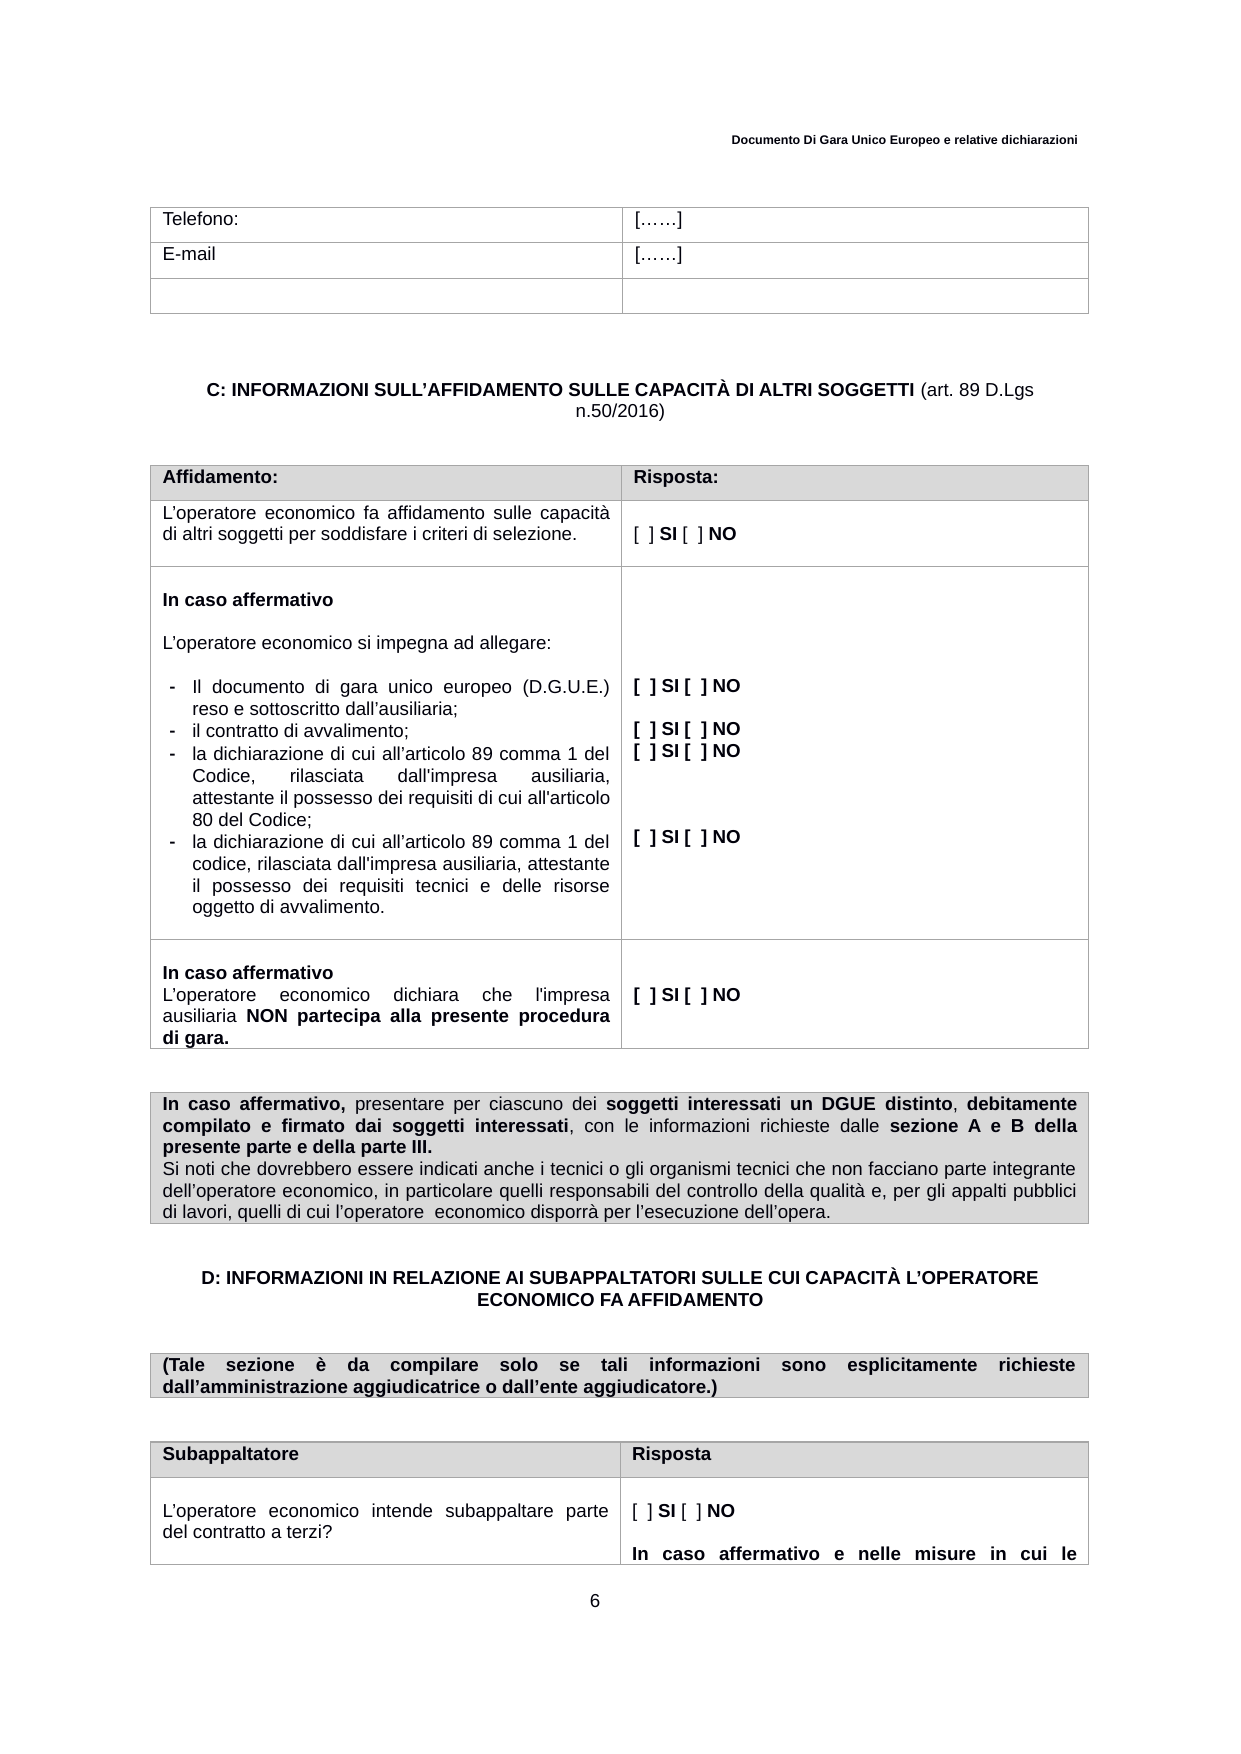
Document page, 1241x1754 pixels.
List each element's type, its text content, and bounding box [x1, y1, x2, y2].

table_cell [151, 279, 622, 313]
table_cell [ ] SI [ ] NO [ ] SI [ ] NO [ ] SI [ ] NO [ ] SI [ ] NO [622, 567, 1088, 939]
table_cell In caso affermativo L’operatore economico dichiara che l'impresa ausiliaria NON partecipa alla presente procedura di gara. [151, 940, 621, 1048]
table_cell [ ] SI [ ] NO In caso affermativo e nelle misure in cui le [621, 1478, 1088, 1564]
table_cell Telefono: [151, 208, 622, 242]
table_header Affidamento: [151, 466, 621, 500]
table_cell [623, 279, 1088, 313]
table_cell [ ] SI [ ] NO [622, 501, 1088, 566]
table_header (Tale sezione è da compilare solo se tali informazioni sono esplicitamente richieste dall’amministrazione aggiudicatrice o dall’ente aggiudicatore.) [151, 1354, 1088, 1397]
text D: INFORMAZIONI IN RELAZIONE AI SUBAPPALTATORI SULLE CUI CAPACITÀ L’OPERATORE ECONOMICO FA AFFIDAMENTO [162, 1267, 1078, 1310]
table_header Risposta: [622, 466, 1088, 500]
table_header Subappaltatore [151, 1443, 620, 1477]
table_cell [ ] SI [ ] NO [622, 940, 1088, 1048]
table_cell [……] [623, 208, 1088, 242]
table_cell In caso affermativo L’operatore economico si impegna ad allegare: Il documento di gara unico europeo (D.G.U.E.) reso e sottoscritto dall’ausiliaria; il contratto di avvalimento; la dichiarazione di cui all’articolo 89 comma 1 del Codice, rilasciata dall'impresa ausiliaria, attestante il possesso dei requisiti di cui all'articolo 80 del Codice; la dichiarazione di cui all’articolo 89 comma 1 del codice, rilasciata dall'impresa ausiliaria, attestante il possesso dei requisiti tecnici e delle risorse oggetto di avvalimento. [151, 567, 621, 939]
table_cell E-mail [151, 243, 622, 278]
table_cell L’operatore economico fa affidamento sulle capacità di altri soggetti per soddisfare i criteri di selezione. [151, 501, 621, 566]
text C: INFORMAZIONI SULL’AFFIDAMENTO SULLE CAPACITÀ DI ALTRI SOGGETTI (art. 89 D.Lgs n.50/2016) [162, 379, 1078, 422]
table_cell L’operatore economico intende subappaltare parte del contratto a terzi? [151, 1478, 620, 1564]
table_header In caso affermativo, presentare per ciascuno dei soggetti interessati un DGUE distinto, debitamente compilato e firmato dai soggetti interessati, con le informazioni richieste dalle sezione A e B della presente parte e della parte III. Si noti che dovrebbero essere indicati anche i tecnici o gli organismi tecnici che non facciano parte integrante dell’operatore economico, in particolare quelli responsabili del controllo della qualità e, per gli appalti pubblici di lavori, quelli di cui l’operatore economico disporrà per l’esecuzione dell’opera. [151, 1093, 1088, 1223]
table_header Risposta [621, 1443, 1088, 1477]
table_cell [……] [623, 243, 1088, 278]
